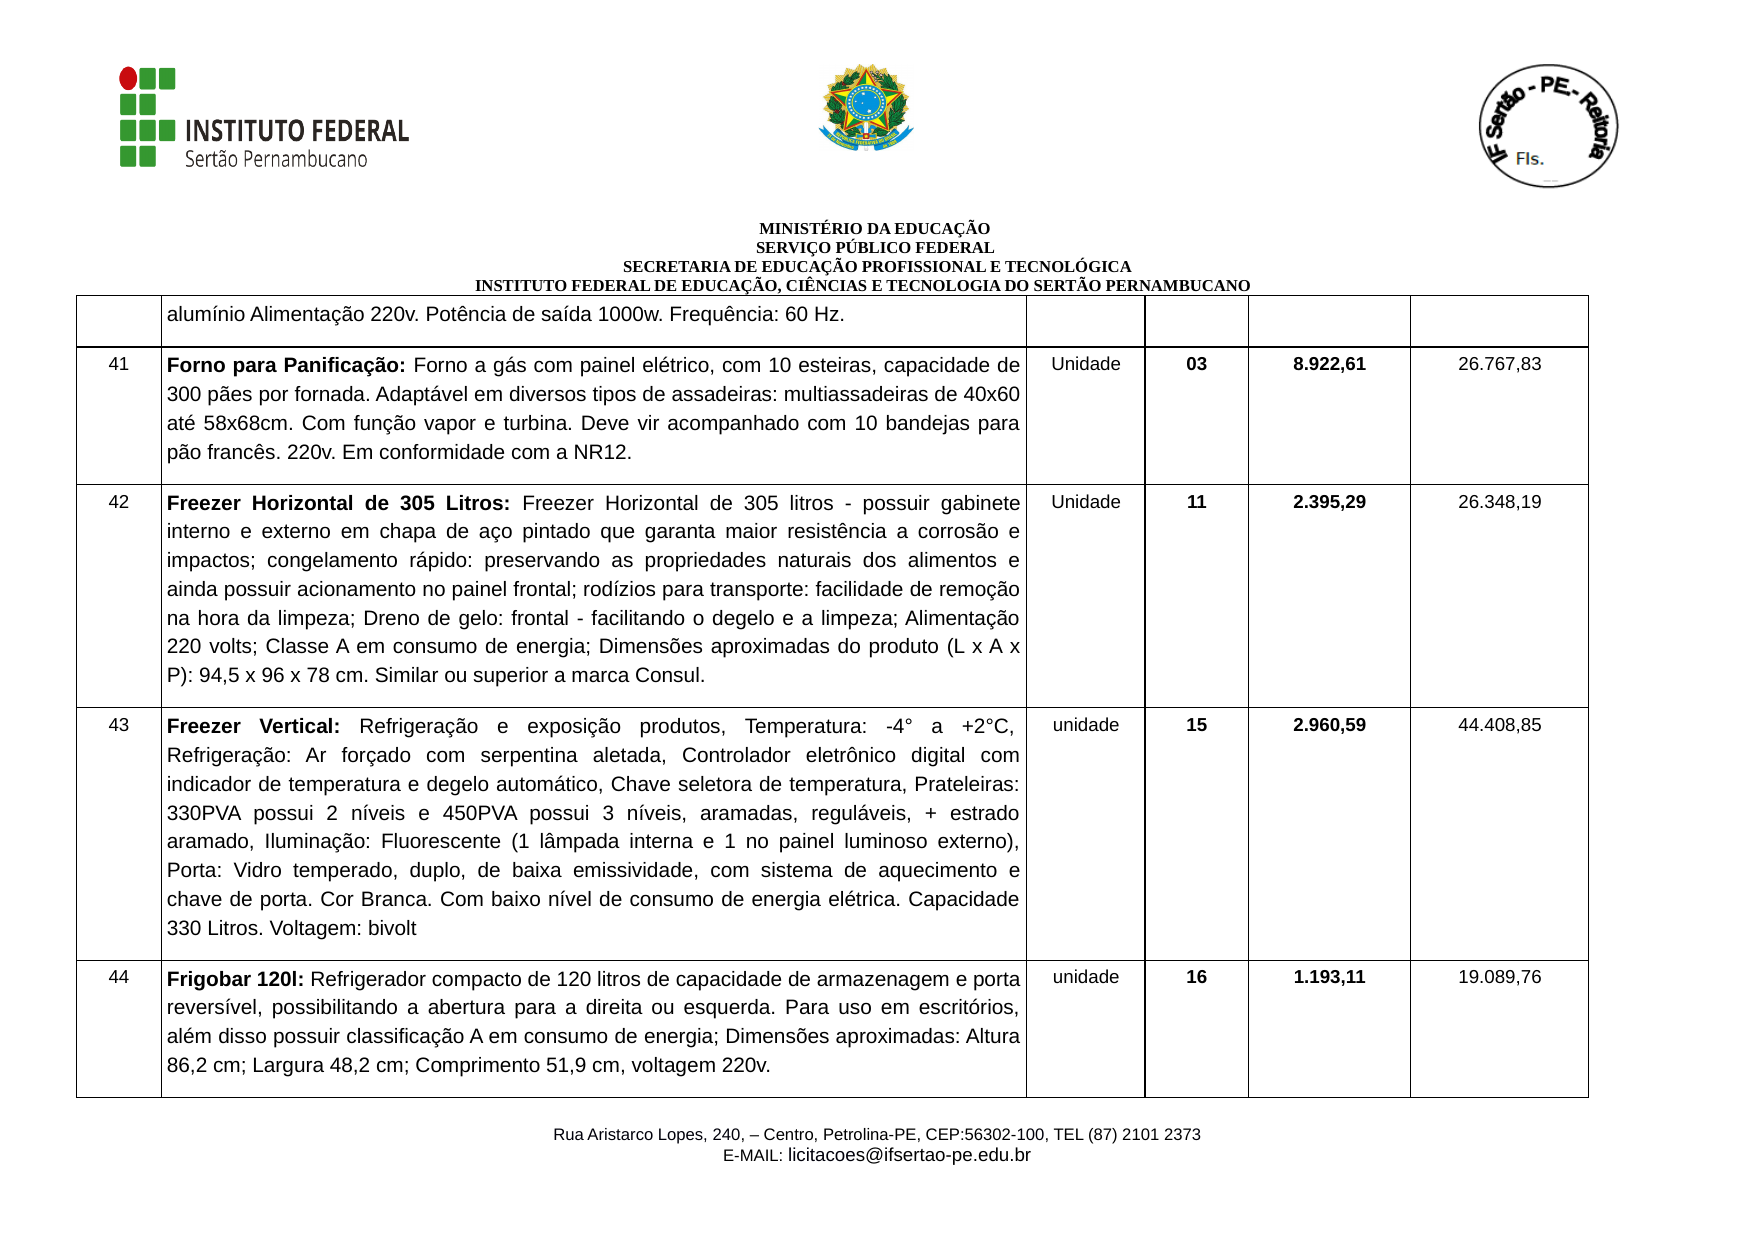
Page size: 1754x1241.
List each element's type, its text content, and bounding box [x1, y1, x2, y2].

table_cell 15 [1146, 708, 1248, 959]
table_cell 03 [1146, 348, 1248, 484]
table_cell [77, 296, 161, 346]
table_cell 19.089,76 [1411, 961, 1588, 1097]
table_cell 16 [1146, 961, 1248, 1097]
table_cell Forno para Panificação: Forno a gás com painel elétrico, com 10 esteiras, capacidade de 300 pães por fornada. Adaptável em diversos tipos de assadeiras: multiassadeiras de 40x60 até 58x68cm. Com função vapor e turbina. Deve vir acompanhado com 10 bandejas para pão francês. 220v. Em conformidade com a NR12. [162, 348, 1026, 484]
table_cell unidade [1027, 961, 1144, 1097]
table_cell 2.960,59 [1249, 708, 1410, 959]
table_cell 44.408,85 [1411, 708, 1588, 959]
table_cell 26.348,19 [1411, 485, 1588, 707]
table_cell [1249, 296, 1410, 346]
table_cell 42 [77, 485, 161, 707]
table_cell Freezer Vertical: Refrigeração e exposição produtos, Temperatura: -4° a +2°C, Refrigeração: Ar forçado com serpentina aletada, Controlador eletrônico digital com indicador de temperatura e degelo automático, Chave seletora de temperatura, Prateleiras: 330PVA possui 2 níveis e 450PVA possui 3 níveis, aramadas, reguláveis, + estrado aramado, Iluminação: Fluorescente (1 lâmpada interna e 1 no painel luminoso externo), Porta: Vidro temperado, duplo, de baixa emissividade, com sistema de aquecimento e chave de porta. Cor Branca. Com baixo nível de consumo de energia elétrica. Capacidade 330 Litros. Voltagem: bivolt [162, 708, 1026, 959]
table_cell [1027, 296, 1144, 346]
table_cell Unidade [1027, 348, 1144, 484]
picture [1472, 53, 1625, 193]
table_cell 26.767,83 [1411, 348, 1588, 484]
table_cell 11 [1146, 485, 1248, 707]
table_cell 43 [77, 708, 161, 959]
table_cell 1.193,11 [1249, 961, 1410, 1097]
table_cell Freezer Horizontal de 305 Litros: Freezer Horizontal de 305 litros - possuir gabinete interno e externo em chapa de aço pintado que garanta maior resistência a corrosão e impactos; congelamento rápido: preservando as propriedades naturais dos alimentos e ainda possuir acionamento no painel frontal; rodízios para transporte: facilidade de remoção na hora da limpeza; Dreno de gelo: frontal - facilitando o degelo e a limpeza; Alimentação 220 volts; Classe A em consumo de energia; Dimensões aproximadas do produto (L x A x P): 94,5 x 96 x 78 cm. Similar ou superior a marca Consul. [162, 485, 1026, 707]
table_cell 44 [77, 961, 161, 1097]
table_cell 41 [77, 348, 161, 484]
table_cell [1411, 296, 1588, 346]
table_cell alumínio Alimentação 220v. Potência de saída 1000w. Frequência: 60 Hz. [162, 296, 1026, 346]
picture [118, 65, 410, 168]
table_cell Unidade [1027, 485, 1144, 707]
table_cell 2.395,29 [1249, 485, 1410, 707]
table_cell [1146, 296, 1248, 346]
table_cell Frigobar 120l: Refrigerador compacto de 120 litros de capacidade de armazenagem e porta reversível, possibilitando a abertura para a direita ou esquerda. Para uso em escritórios, além disso possuir classificação A em consumo de energia; Dimensões aproximadas: Altura 86,2 cm; Largura 48,2 cm; Comprimento 51,9 cm, voltagem 220v. [162, 961, 1026, 1097]
table_cell unidade [1027, 708, 1144, 959]
table_cell 8.922,61 [1249, 348, 1410, 484]
picture [818, 64, 914, 151]
